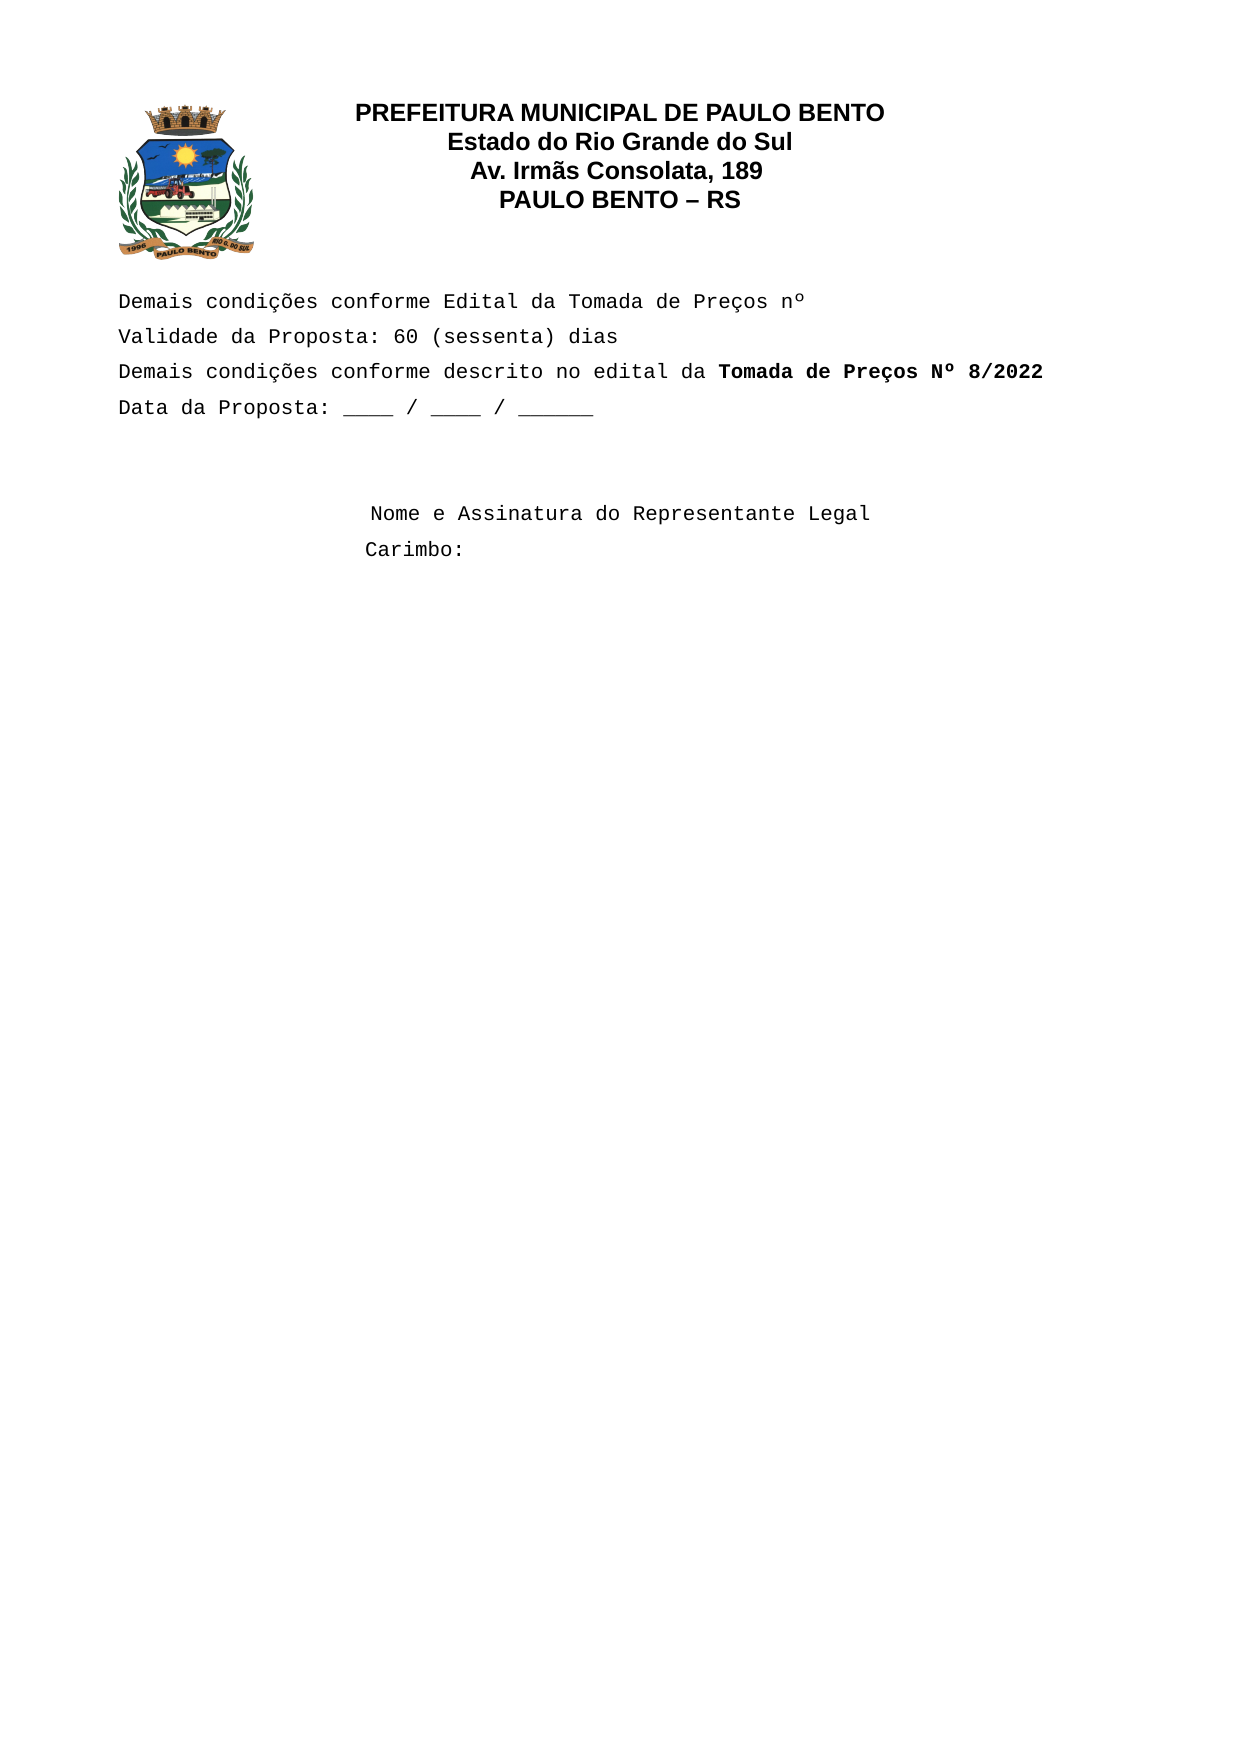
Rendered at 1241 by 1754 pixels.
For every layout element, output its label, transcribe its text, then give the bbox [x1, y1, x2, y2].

picture [118, 104, 254, 260]
text Demais condições conforme descrito no edital da Tomada de Preços Nº 8/2022 [118, 361, 1122, 385]
text Carimbo: [118, 538, 1122, 562]
text Nome e Assinatura do Representante Legal [118, 503, 1122, 527]
text Validade da Proposta: 60 (sessenta) dias [118, 326, 1122, 350]
text Demais condições conforme Edital da Tomada de Preços nº [118, 291, 1122, 314]
text Data da Proposta: ____ / ____ / ______ [118, 397, 1122, 421]
